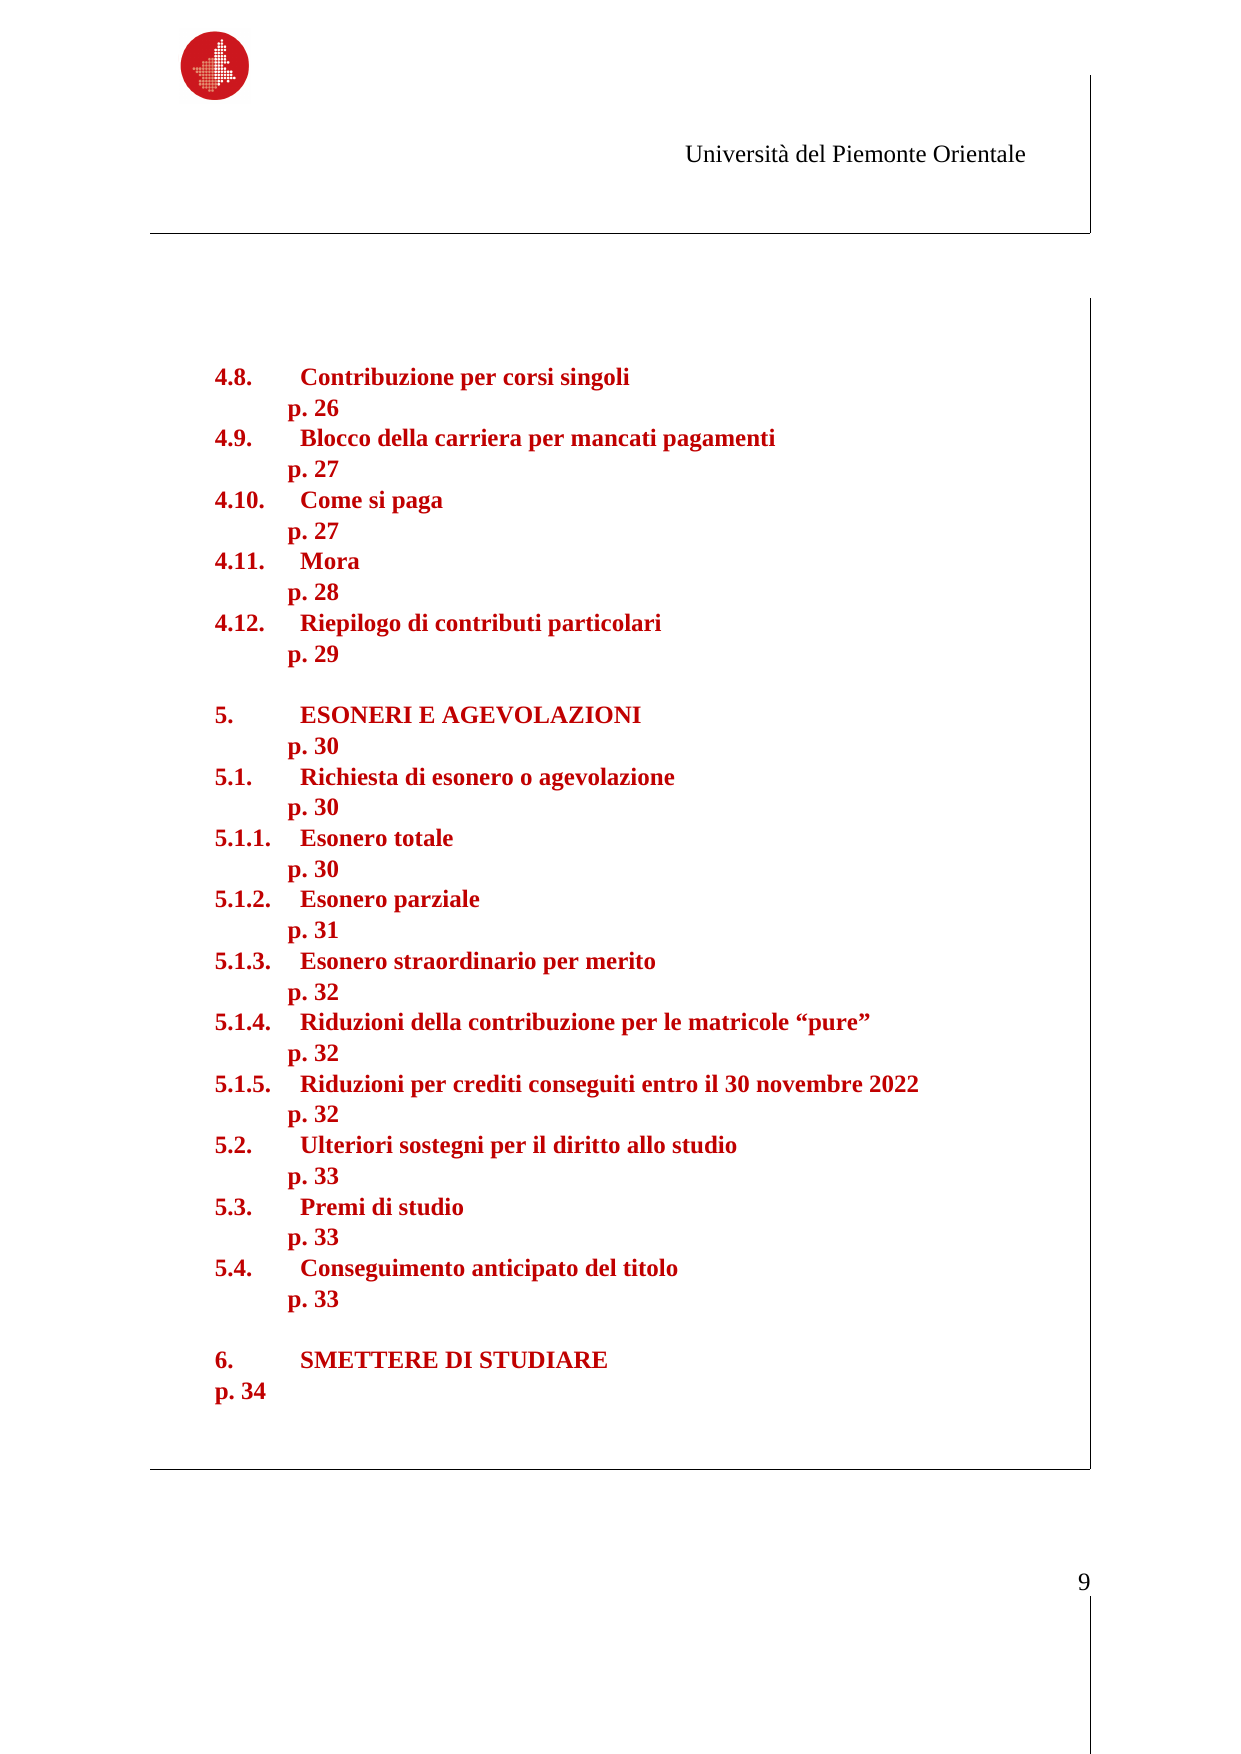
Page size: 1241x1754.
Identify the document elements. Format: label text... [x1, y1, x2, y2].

text 5.3. Premi di studio p. 33 [150, 1127, 1090, 1189]
text 5.2. Ulteriori sostegni per il diritto allo studio p. 33 [150, 1066, 1090, 1127]
text 5.4. Conseguimento anticipato del titolo p. 33 [150, 1189, 1090, 1281]
text 5.1.4. Riduzioni della contribuzione per le matricole “pure” p. 32 [150, 943, 1090, 1004]
text 4.9. Blocco della carriera per mancati pagamenti p. 27 [150, 359, 1090, 420]
text 5.1.3. Esonero straordinario per merito p. 32 [150, 881, 1090, 943]
text 5.1.5. Riduzioni per crediti conseguiti entro il 30 novembre 2022 p. 32 [150, 1004, 1090, 1066]
text 5. ESONERI E AGEVOLAZIONI p. 30 [150, 636, 1090, 697]
text 4.12. Riepilogo di contributi particolari p. 29 [150, 543, 1090, 636]
text 6. SMETTERE DI STUDIARE p. 34 [150, 1281, 1090, 1469]
text 5.1.2. Esonero parziale p. 31 [150, 820, 1090, 881]
text 5.1. Richiesta di esonero o agevolazione p. 30 [150, 697, 1090, 758]
text 4.8. Contribuzione per corsi singoli p. 26 [150, 297, 1090, 359]
text 4.11. Mora p. 28 [150, 482, 1090, 543]
text 5.1.1. Esonero totale p. 30 [150, 758, 1090, 820]
text 4.10. Come si paga p. 27 [150, 420, 1090, 482]
